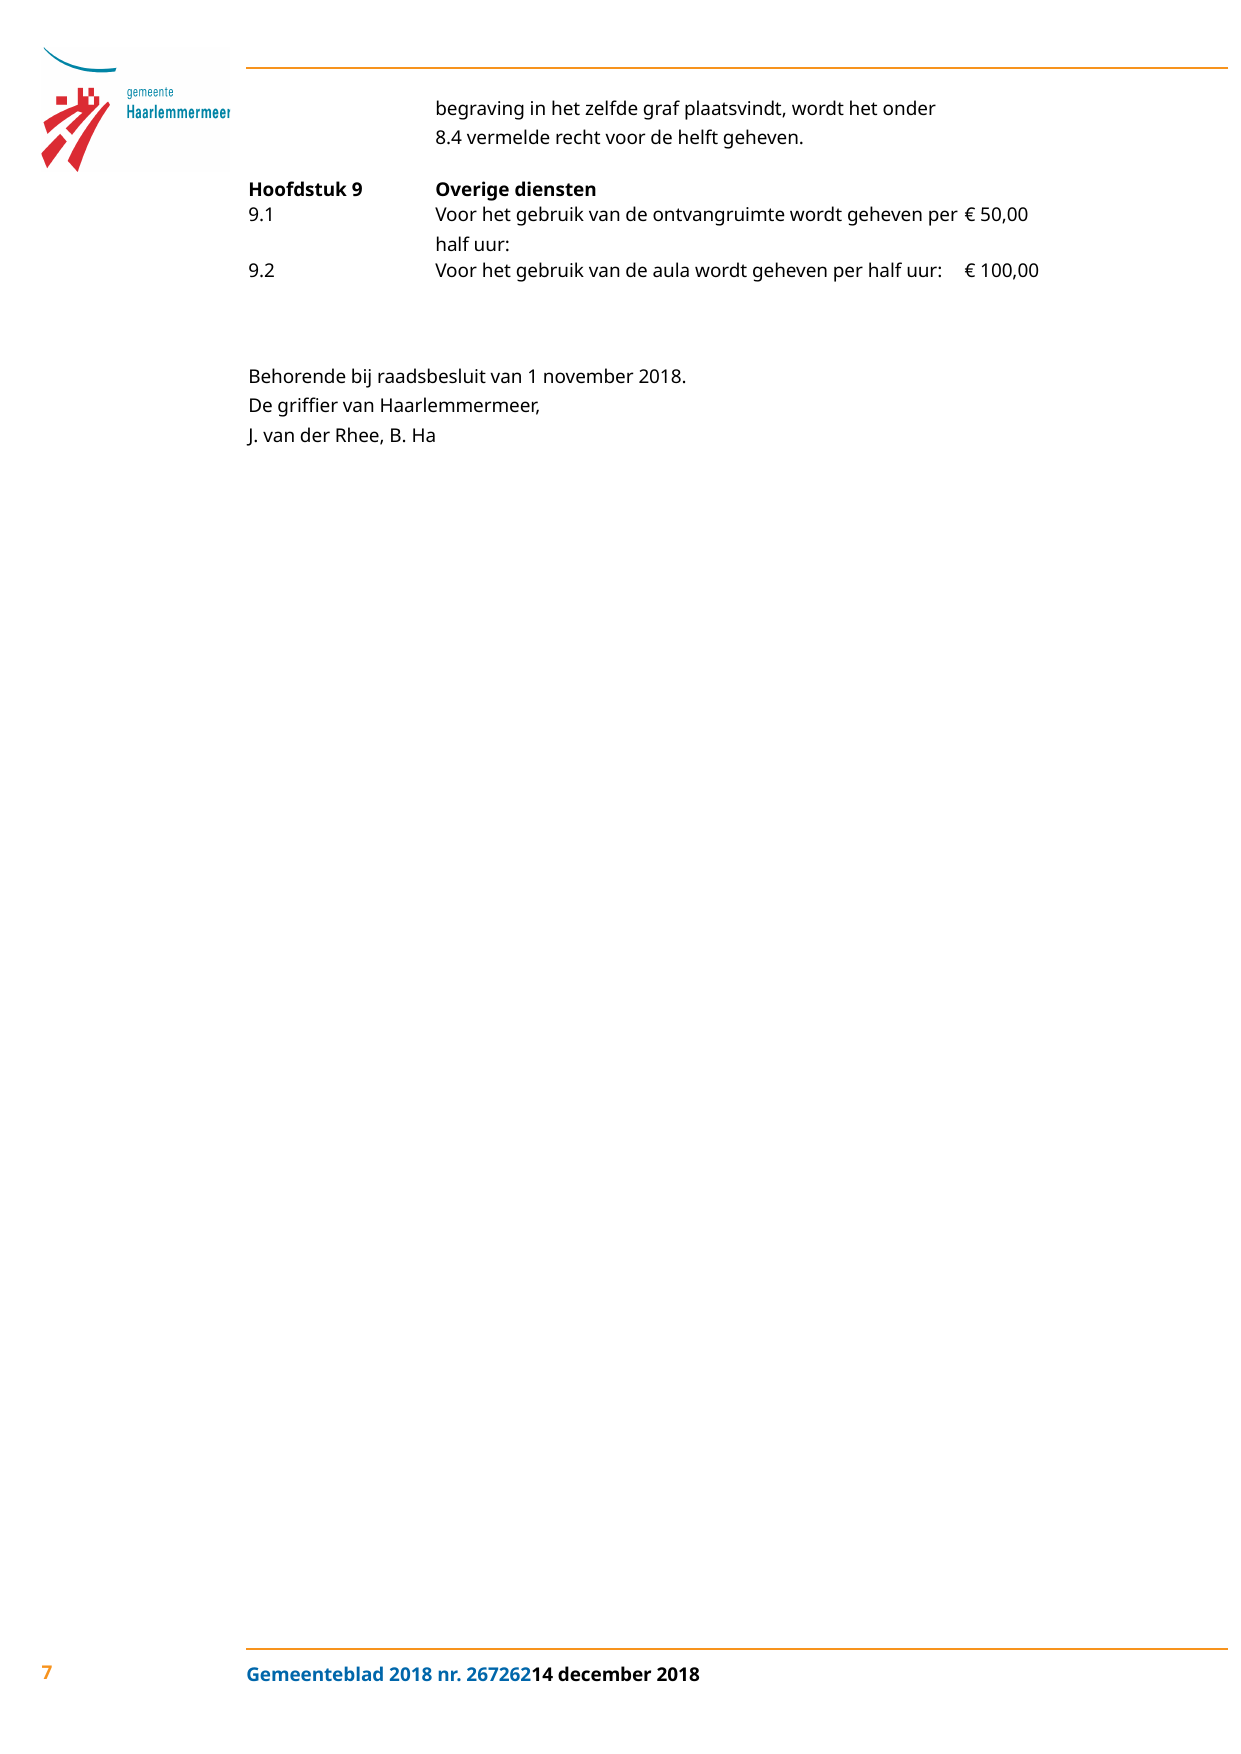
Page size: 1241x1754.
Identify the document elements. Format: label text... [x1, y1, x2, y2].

table_cell Voor het gebruik van de aula wordt geheven per half uur: [435, 257, 964, 283]
table_cell € 100,00 [964, 257, 1152, 283]
table_cell [248, 334, 435, 360]
table_cell 9.1 [248, 202, 435, 257]
table_cell [964, 95, 1152, 150]
table_cell [248, 95, 435, 150]
table_cell [435, 283, 964, 308]
table_cell [248, 150, 435, 176]
table_cell Hoofdstuk 9 [248, 176, 435, 202]
table_cell begraving in het zelfde graf plaatsvindt, wordt het onder 8.4 vermelde recht voor de helft geheven. [435, 95, 964, 150]
table_cell [964, 334, 1152, 360]
table_cell [248, 308, 435, 334]
table_cell Overige diensten [435, 176, 964, 202]
table_cell Voor het gebruik van de ontvangruimte wordt geheven per half uur: [435, 202, 964, 257]
picture [41, 47, 231, 172]
text De griffier van Haarlemmermeer, [248, 393, 1152, 418]
table_cell [435, 308, 964, 334]
table_cell [964, 283, 1152, 308]
table_cell [435, 150, 964, 176]
table_cell 9.2 [248, 257, 435, 283]
text J. van der Rhee, B. Ha [248, 422, 1152, 448]
table_cell [435, 334, 964, 360]
table_cell [964, 176, 1152, 202]
text Behorende bij raadsbesluit van 1 november 2018. [248, 363, 1152, 389]
table_cell [248, 283, 435, 308]
table_cell [964, 308, 1152, 334]
table_cell € 50,00 [964, 202, 1152, 257]
table_cell [964, 150, 1152, 176]
